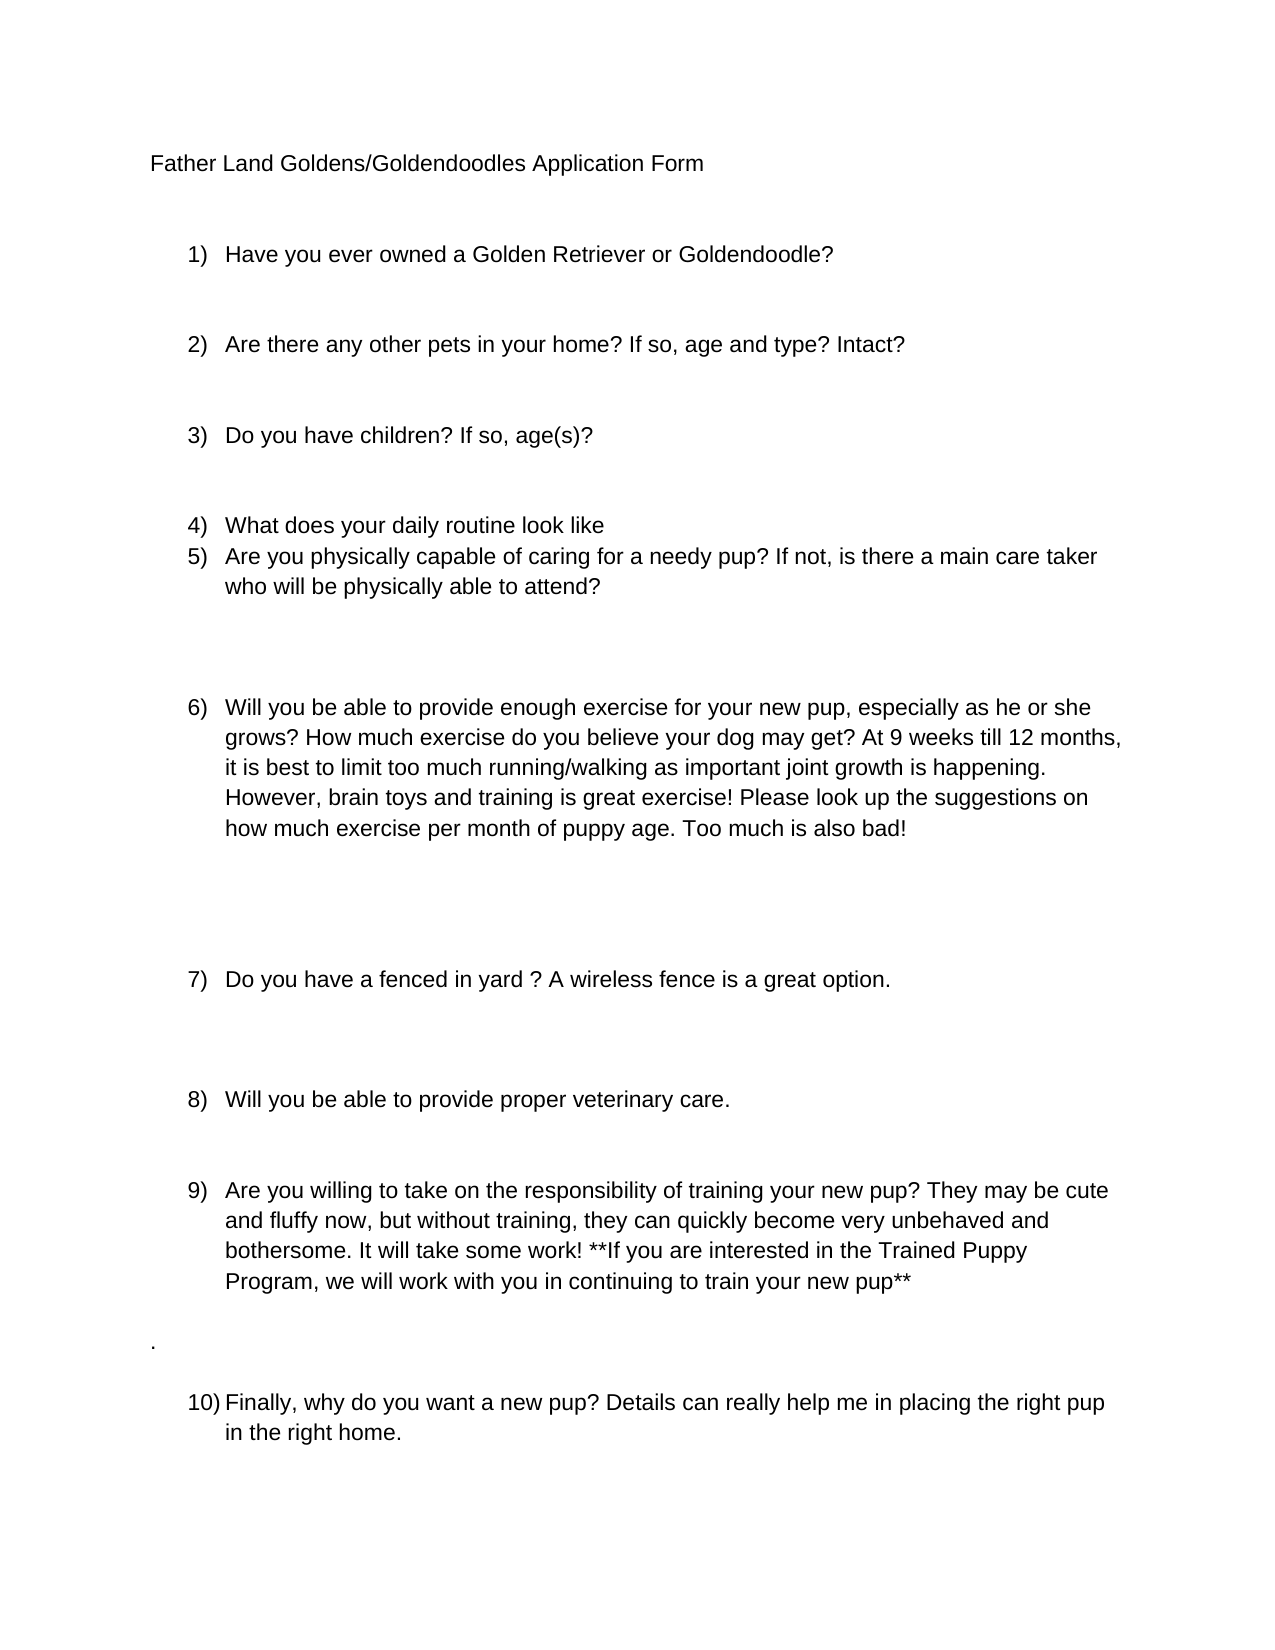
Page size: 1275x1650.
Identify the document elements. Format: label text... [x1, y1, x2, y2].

list Are you willing to take on the responsibility of training your new pup? They may be cute and fluffy now, but without training, they can quickly become very unbehaved and bothersome. It will take some work! **If you are interested in the Trained Puppy Program, we will work with you in continuing to train your new pup** [187, 1177, 1125, 1294]
text . [150, 1328, 1125, 1354]
list Are you physically capable of caring for a needy pup? If not, is there a main care taker who will be physically able to attend? [187, 543, 1125, 599]
list Will you be able to provide enough exercise for your new pup, especially as he or she grows? How much exercise do you believe your dog may get? At 9 weeks till 12 months, it is best to limit too much running/walking as important joint growth is happening. However, brain toys and training is great exercise! Please look up the suggestions on how much exercise per month of puppy age. Too much is also bad! [187, 694, 1125, 841]
list What does your daily routine look like [187, 512, 1125, 539]
list Are there any other pets in your home? If so, age and type? Intact? [187, 331, 1125, 358]
list Finally, why do you want a new pup? Details can really help me in placing the right pup in the right home. [187, 1388, 1125, 1445]
list Have you ever owned a Golden Retriever or Goldendoodle? [187, 241, 1125, 267]
list Do you have children? If so, age(s)? [187, 422, 1125, 448]
text Father Land Goldens/Goldendoodles Application Form [150, 150, 1125, 176]
list Do you have a fenced in yard ? A wireless fence is a great option. [187, 966, 1125, 992]
list Will you be able to provide proper veterinary care. [187, 1086, 1125, 1113]
